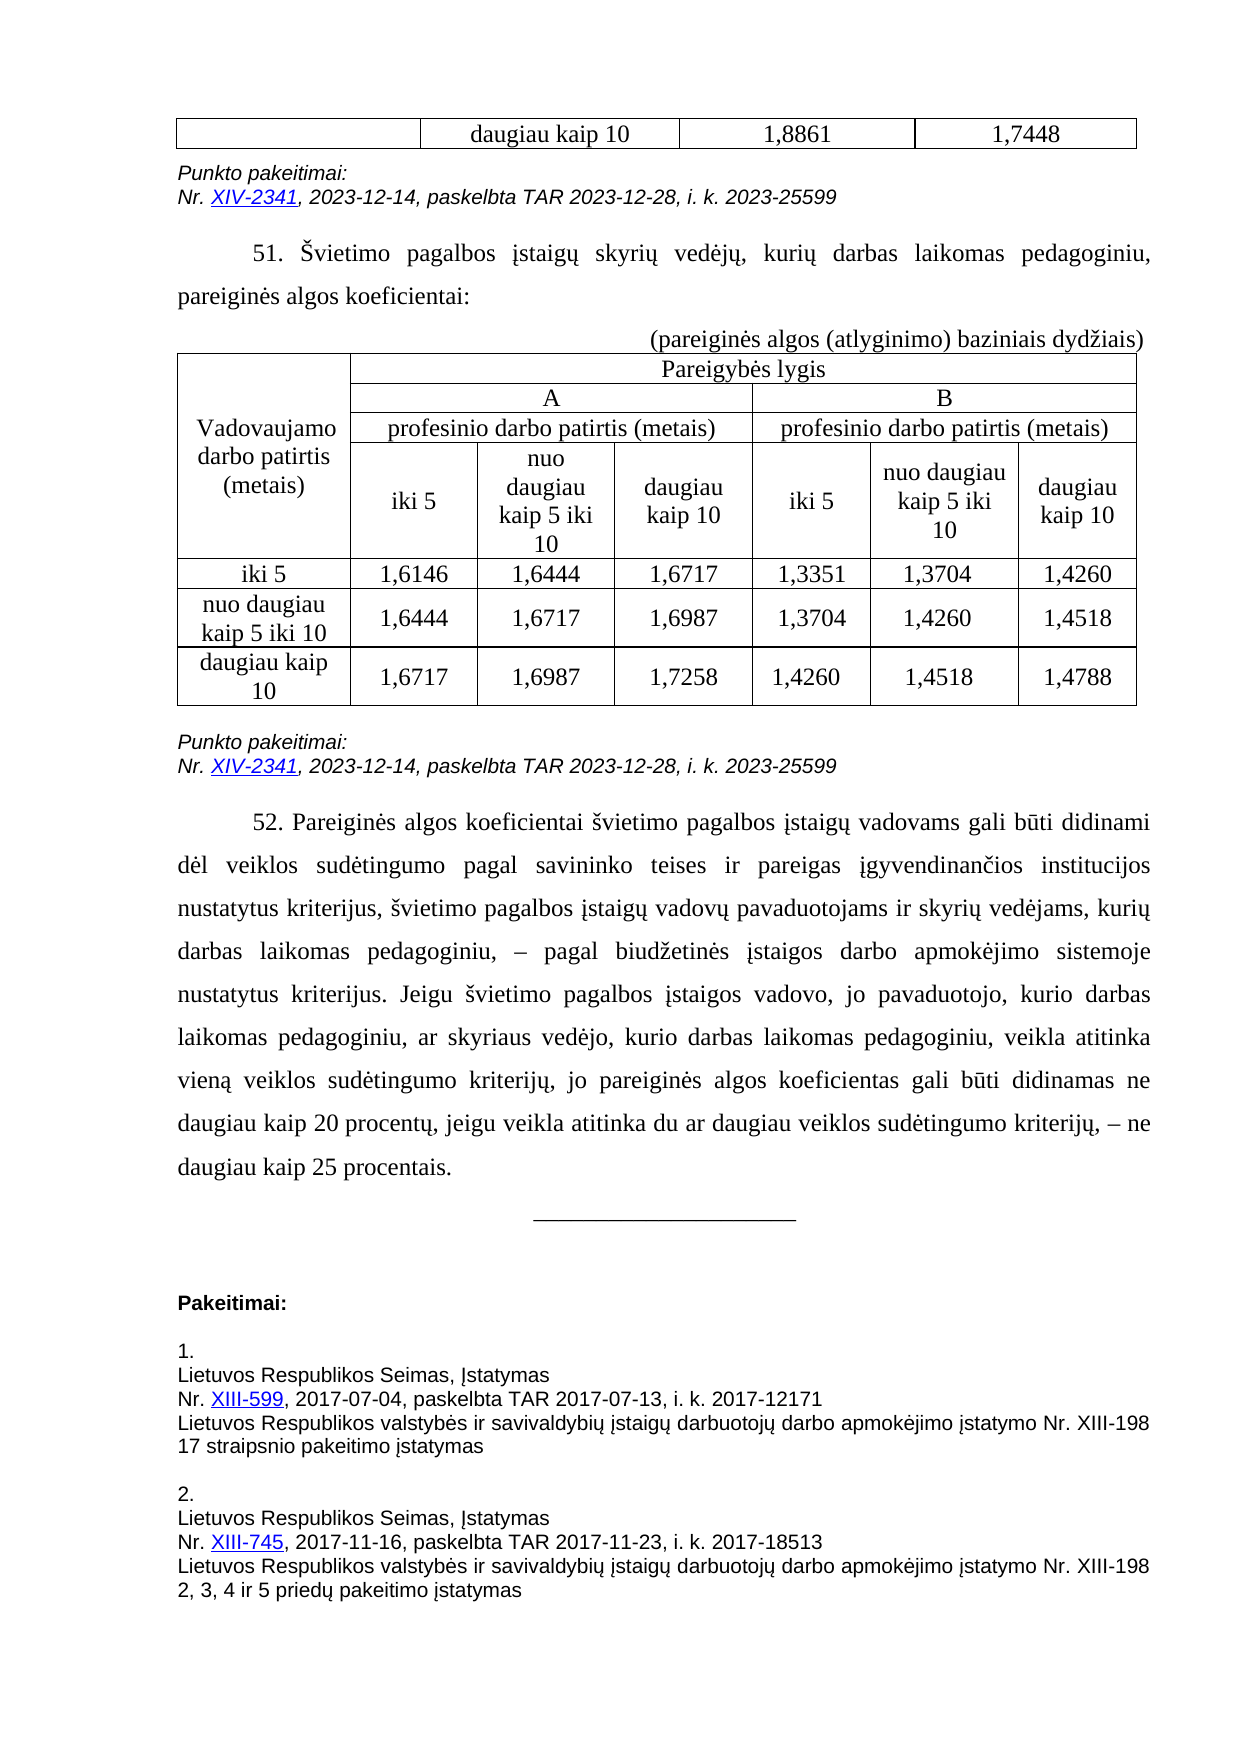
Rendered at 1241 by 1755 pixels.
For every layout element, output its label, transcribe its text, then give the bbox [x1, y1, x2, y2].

table_cell 1,4260 [753, 648, 870, 705]
table_cell 1,6146 [351, 559, 477, 588]
table_cell 1,7258 [615, 648, 752, 705]
table_cell 1,7448 [916, 119, 1136, 148]
text Pakeitimai: [177, 1291, 1152, 1314]
table_cell 1,6987 [478, 648, 614, 705]
table_cell iki 5 [178, 559, 350, 588]
table_cell nuo daugiau kaip 5 iki 10 [178, 589, 350, 646]
table_cell 1,6717 [478, 589, 614, 646]
text Lietuvos Respublikos Seimas, Įstatymas [177, 1506, 1152, 1530]
text Punkto pakeitimai: [177, 161, 1152, 185]
table_cell iki 5 [351, 443, 477, 558]
text 51. Švietimo pagalbos įstaigų skyrių vedėjų, kurių darbas laikomas pedagoginiu, pareiginės algos koeficientai: [177, 238, 1152, 309]
text 1. [177, 1338, 1152, 1362]
table_cell 1,6444 [478, 559, 614, 588]
table_cell 1,3704 [753, 589, 870, 646]
table_header Pareigybės lygis [351, 354, 1136, 382]
text Punkto pakeitimai: [177, 730, 1152, 754]
text 2. [177, 1482, 1152, 1506]
text 52. Pareiginės algos koeficientai švietimo pagalbos įstaigų vadovams gali būti didinami dėl veiklos sudėtingumo pagal savininko teises ir pareigas įgyvendinančios institucijos nustatytus kriterijus, švietimo pagalbos įstaigų vadovų pavaduotojams ir skyrių vedėjams, kurių darbas laikomas pedagoginiu, – pagal biudžetinės įstaigos darbo apmokėjimo sistemoje nustatytus kriterijus. Jeigu švietimo pagalbos įstaigos vadovo, jo pavaduotojo, kurio darbas laikomas pedagoginiu, ar skyriaus vedėjo, kurio darbas laikomas pedagoginiu, veikla atitinka vieną veiklos sudėtingumo kriterijų, jo pareiginės algos koeficientas gali būti didinamas ne daugiau kaip 20 procentų, jeigu veikla atitinka du ar daugiau veiklos sudėtingumo kriterijų, – ne daugiau kaip 25 procentais. [177, 807, 1152, 1180]
text Lietuvos Respublikos valstybės ir savivaldybių įstaigų darbuotojų darbo apmokėjimo įstatymo Nr. XIII-198 2, 3, 4 ir 5 priedų pakeitimo įstatymas [177, 1554, 1152, 1602]
table_cell 1,4518 [1019, 589, 1136, 646]
table_cell daugiau kaip 10 [421, 119, 679, 148]
text (pareiginės algos (atlyginimo) baziniais dydžiais) [177, 324, 1152, 353]
text _____________________ [177, 1195, 1152, 1223]
table_cell profesinio darbo patirtis (metais) [351, 413, 752, 442]
table_cell daugiau kaip 10 [178, 648, 350, 705]
table_cell profesinio darbo patirtis (metais) [753, 413, 1136, 442]
table_cell 1,6717 [351, 648, 477, 705]
table_cell 1,6987 [615, 589, 752, 646]
text Nr. XIII-745, 2017-11-16, paskelbta TAR 2017-11-23, i. k. 2017-18513 [177, 1530, 1152, 1554]
table_cell 1,4260 [1019, 559, 1136, 588]
table_cell [177, 119, 420, 148]
text Nr. XIV-2341, 2023-12-14, paskelbta TAR 2023-12-28, i. k. 2023-25599 [177, 754, 1152, 778]
table_cell 1,3704 [871, 559, 1018, 588]
table_cell 1,3351 [753, 559, 870, 588]
table_cell B [753, 384, 1136, 412]
table_cell 1,6444 [351, 589, 477, 646]
table_cell daugiau kaip 10 [615, 443, 752, 558]
table_header Vadovaujamo darbo patirtis (metais) [178, 354, 350, 558]
text Nr. XIII-599, 2017-07-04, paskelbta TAR 2017-07-13, i. k. 2017-12171 [177, 1386, 1152, 1410]
text Nr. XIV-2341, 2023-12-14, paskelbta TAR 2023-12-28, i. k. 2023-25599 [177, 185, 1152, 209]
table_cell 1,4788 [1019, 648, 1136, 705]
table_cell 1,8861 [680, 119, 914, 148]
text Lietuvos Respublikos Seimas, Įstatymas [177, 1362, 1152, 1386]
table_cell nuo daugiau kaip 5 iki 10 [871, 443, 1018, 558]
table_cell 1,4260 [871, 589, 1018, 646]
table_cell daugiau kaip 10 [1019, 443, 1136, 558]
table_cell 1,6717 [615, 559, 752, 588]
table_cell 1,4518 [871, 648, 1018, 705]
table_cell nuo daugiau kaip 5 iki 10 [478, 443, 614, 558]
text Lietuvos Respublikos valstybės ir savivaldybių įstaigų darbuotojų darbo apmokėjimo įstatymo Nr. XIII-198 17 straipsnio pakeitimo įstatymas [177, 1410, 1152, 1458]
table_cell iki 5 [753, 443, 870, 558]
table_cell A [351, 384, 752, 412]
